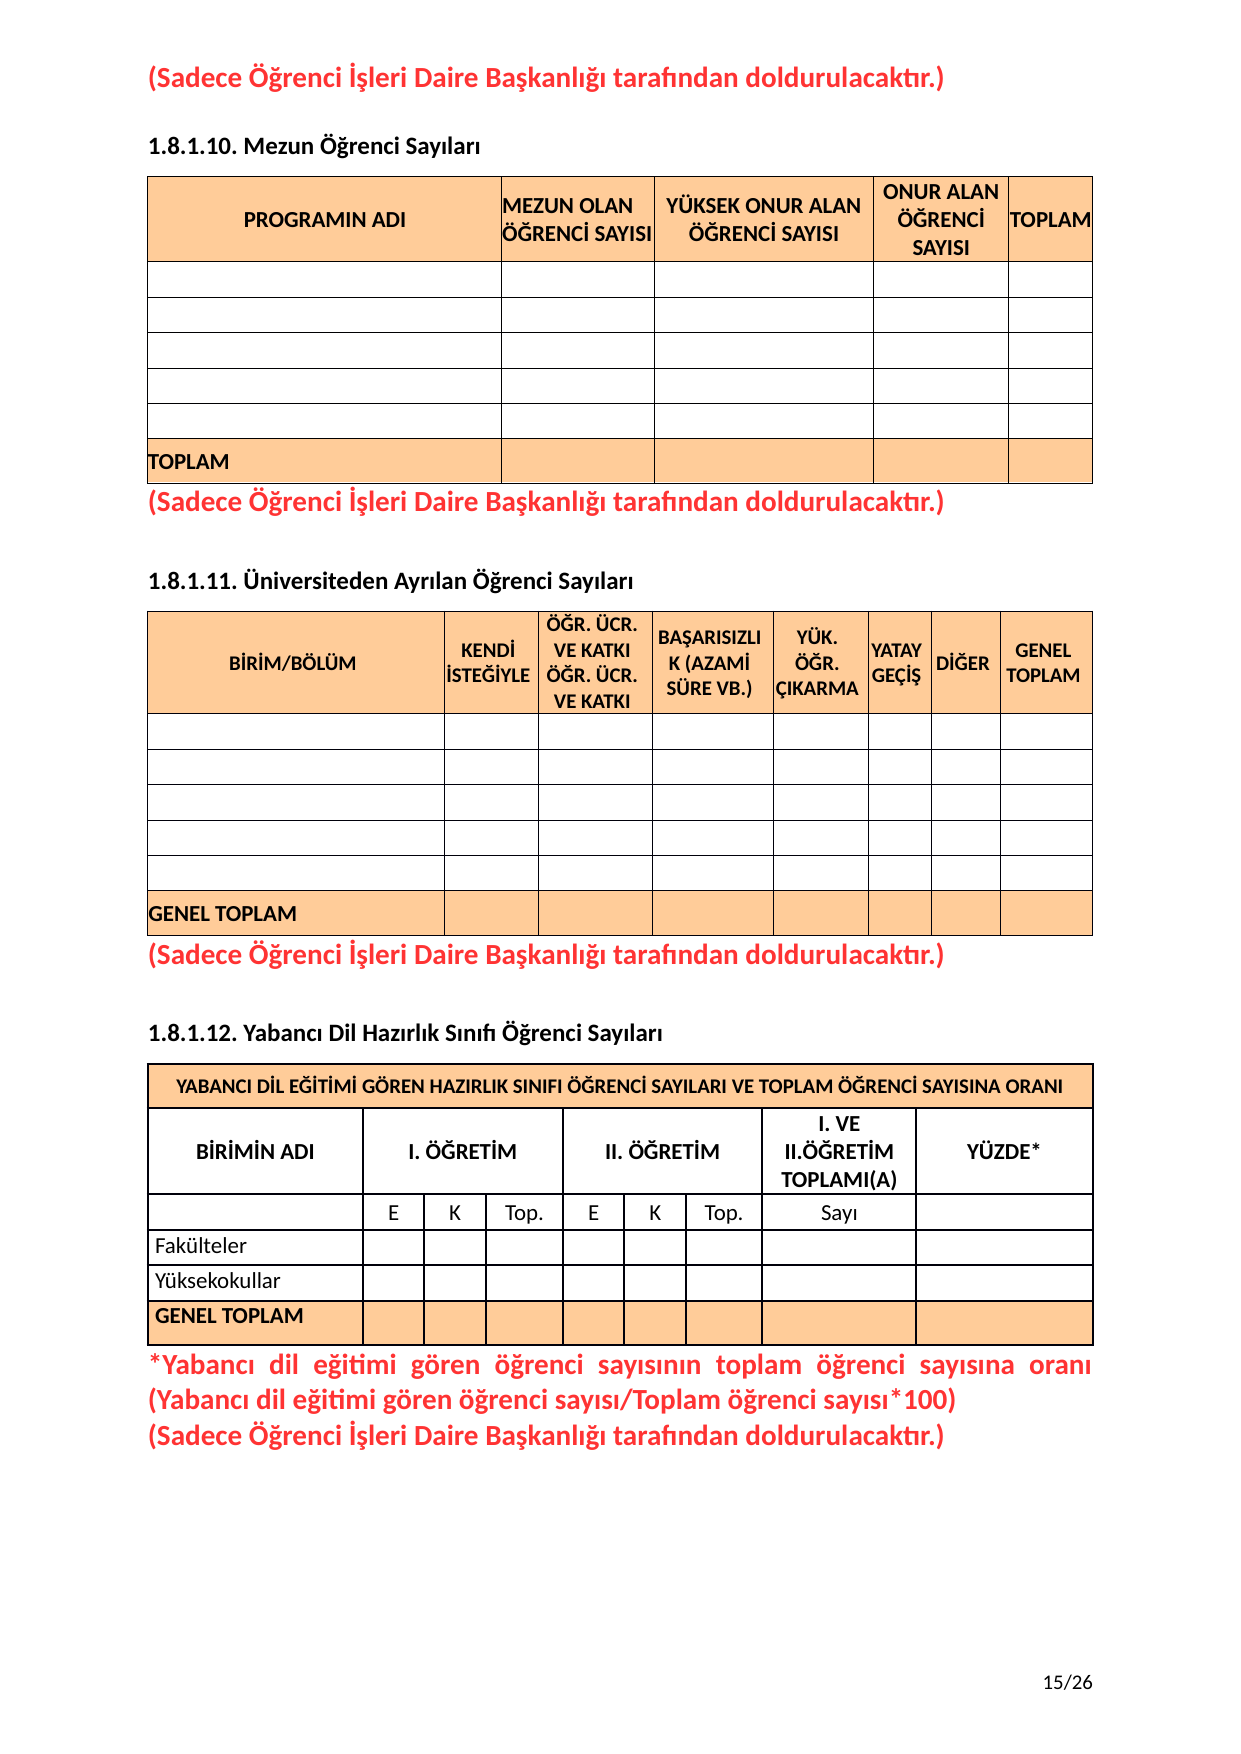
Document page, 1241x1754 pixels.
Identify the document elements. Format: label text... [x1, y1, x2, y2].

table_cell [539, 821, 652, 855]
text *Yabancı dil eğitimi gören öğrenci sayısının toplam öğrenci sayısına oranı (Yabancı dil eğitimi gören öğrenci sayısı/Toplam öğrenci sayısı*100) [148, 1346, 1093, 1417]
table_cell [148, 369, 501, 403]
table_cell [539, 785, 652, 819]
table_cell [364, 1231, 423, 1264]
table_cell [425, 1266, 485, 1299]
table_cell [148, 333, 501, 367]
table_cell [539, 750, 652, 784]
table_cell [625, 1266, 685, 1299]
table_cell [1001, 750, 1092, 784]
table_cell [917, 1302, 1092, 1344]
table_cell [1009, 333, 1092, 367]
table_cell [1009, 404, 1092, 438]
table_cell [655, 262, 873, 297]
table_cell [874, 298, 1008, 332]
table_cell [763, 1231, 915, 1264]
table_cell [655, 404, 873, 438]
table_cell E [364, 1195, 423, 1229]
text 1.8.1.11. Üniversiteden Ayrılan Öğrenci Sayıları [148, 565, 1093, 595]
table_cell [774, 750, 868, 784]
table_header YABANCI DİL EĞİTİMİ GÖREN HAZIRLIK SINIFI ÖĞRENCİ SAYILARI VE TOPLAM ÖĞRENCİ SAYISINA ORANI [149, 1065, 1092, 1107]
table_cell [917, 1195, 1092, 1229]
table_cell [655, 439, 873, 482]
table_cell [487, 1231, 562, 1264]
table_cell GENEL TOPLAM [148, 891, 444, 935]
table_cell Top. [487, 1195, 562, 1229]
table_cell [1009, 262, 1092, 297]
table_cell [874, 333, 1008, 367]
table_cell [364, 1302, 423, 1344]
table_cell [502, 262, 654, 297]
table_header PROGRAMIN ADI [148, 177, 501, 261]
table_cell [1009, 439, 1092, 482]
table_header TOPLAM [1009, 177, 1092, 261]
table_cell [148, 714, 444, 749]
table_cell [655, 369, 873, 403]
table_cell [687, 1266, 761, 1299]
table_cell [1001, 714, 1092, 749]
table_header BİRİM/BÖLÜM [148, 612, 444, 713]
table_cell Fakülteler [149, 1231, 362, 1264]
table_cell [425, 1302, 485, 1344]
table_cell [148, 404, 501, 438]
text (Sadece Öğrenci İşleri Daire Başkanlığı tarafından doldurulacaktır.) [148, 484, 1093, 519]
table_header MEZUN OLAN ÖĞRENCİ SAYISI [502, 177, 654, 261]
table_cell [869, 750, 931, 784]
table_header ÖĞR. ÜCR. VE KATKI ÖĞR. ÜCR. VE KATKI [539, 612, 652, 713]
table_cell [1001, 785, 1092, 819]
table_cell [539, 856, 652, 890]
table_cell I. VE II.ÖĞRETİM TOPLAMI(A) [763, 1109, 915, 1193]
table_cell [874, 369, 1008, 403]
text (Sadece Öğrenci İşleri Daire Başkanlığı tarafından doldurulacaktır.) [148, 936, 1093, 971]
table_cell [148, 750, 444, 784]
table_cell [869, 891, 931, 935]
table_cell [869, 785, 931, 819]
table_cell [932, 785, 1000, 819]
table_cell [653, 750, 773, 784]
table_cell [763, 1302, 915, 1344]
table_cell [564, 1302, 623, 1344]
table_cell [1009, 298, 1092, 332]
table_cell E [564, 1195, 623, 1229]
table_cell II. ÖĞRETİM [564, 1109, 761, 1193]
table_cell [487, 1266, 562, 1299]
table_header KENDİ İSTEĞİYLE [445, 612, 538, 713]
table_cell [148, 785, 444, 819]
table_cell [539, 714, 652, 749]
table_cell [445, 750, 538, 784]
table_cell [932, 750, 1000, 784]
table_header YATAY GEÇİŞ [869, 612, 931, 713]
table_cell [445, 785, 538, 819]
table_cell K [425, 1195, 485, 1229]
table_cell [564, 1266, 623, 1299]
table_cell [917, 1266, 1092, 1299]
table_cell [917, 1231, 1092, 1264]
table_cell [148, 856, 444, 890]
table_cell [655, 298, 873, 332]
table_cell [149, 1195, 362, 1229]
text 1.8.1.12. Yabancı Dil Hazırlık Sınıfı Öğrenci Sayıları [148, 1017, 1093, 1048]
table_cell [774, 891, 868, 935]
table_cell GENEL TOPLAM [149, 1302, 362, 1344]
table_cell [564, 1231, 623, 1264]
table_cell [932, 821, 1000, 855]
table_cell [364, 1266, 423, 1299]
table_cell YÜZDE* [917, 1109, 1092, 1193]
table_header BAŞARISIZLIK (AZAMİ SÜRE VB.) [653, 612, 773, 713]
table_cell [874, 404, 1008, 438]
table_cell TOPLAM [148, 439, 501, 482]
table_cell [502, 369, 654, 403]
table_cell [1001, 891, 1092, 935]
text (Sadece Öğrenci İşleri Daire Başkanlığı tarafından doldurulacaktır.) [148, 1417, 1093, 1453]
table_cell [653, 821, 773, 855]
table_cell [445, 714, 538, 749]
table_cell Top. [687, 1195, 761, 1229]
table_cell Sayı [763, 1195, 915, 1229]
table_cell [148, 298, 501, 332]
table_cell [932, 714, 1000, 749]
table_cell [932, 891, 1000, 935]
table_cell [687, 1302, 761, 1344]
table_cell [869, 714, 931, 749]
table_cell [625, 1231, 685, 1264]
table_header ONUR ALAN ÖĞRENCİ SAYISI [874, 177, 1008, 261]
table_cell [774, 856, 868, 890]
table_cell [445, 891, 538, 935]
table_cell [763, 1266, 915, 1299]
table_cell [874, 439, 1008, 482]
table_cell [502, 298, 654, 332]
table_header DİĞER [932, 612, 1000, 713]
table_cell [445, 856, 538, 890]
table_cell [653, 856, 773, 890]
table_cell [774, 714, 868, 749]
table_cell [148, 821, 444, 855]
table_cell [869, 821, 931, 855]
table_cell [445, 821, 538, 855]
text 1.8.1.10. Mezun Öğrenci Sayıları [148, 130, 1093, 161]
table_cell [653, 891, 773, 935]
table_cell [774, 821, 868, 855]
table_cell [869, 856, 931, 890]
table_cell [502, 404, 654, 438]
table_cell [502, 333, 654, 367]
table_cell [932, 856, 1000, 890]
table_cell [874, 262, 1008, 297]
table_header YÜKSEK ONUR ALAN ÖĞRENCİ SAYISI [655, 177, 873, 261]
table_cell K [625, 1195, 685, 1229]
table_cell [687, 1231, 761, 1264]
table_cell [425, 1231, 485, 1264]
table_cell [502, 439, 654, 482]
table_cell [1009, 369, 1092, 403]
text (Sadece Öğrenci İşleri Daire Başkanlığı tarafından doldurulacaktır.) [148, 59, 1093, 95]
table_cell I. ÖĞRETİM [364, 1109, 562, 1193]
table_cell [653, 785, 773, 819]
table_cell [1001, 856, 1092, 890]
table_header GENEL TOPLAM [1001, 612, 1092, 713]
table_cell [148, 262, 501, 297]
table_cell BİRİMİN ADI [149, 1109, 362, 1193]
table_cell [774, 785, 868, 819]
table_cell [487, 1302, 562, 1344]
table_cell Yüksekokullar [149, 1266, 362, 1299]
table_cell [539, 891, 652, 935]
table_header YÜK. ÖĞR. ÇIKARMA [774, 612, 868, 713]
table_cell [625, 1302, 685, 1344]
table_cell [1001, 821, 1092, 855]
table_cell [653, 714, 773, 749]
table_cell [655, 333, 873, 367]
